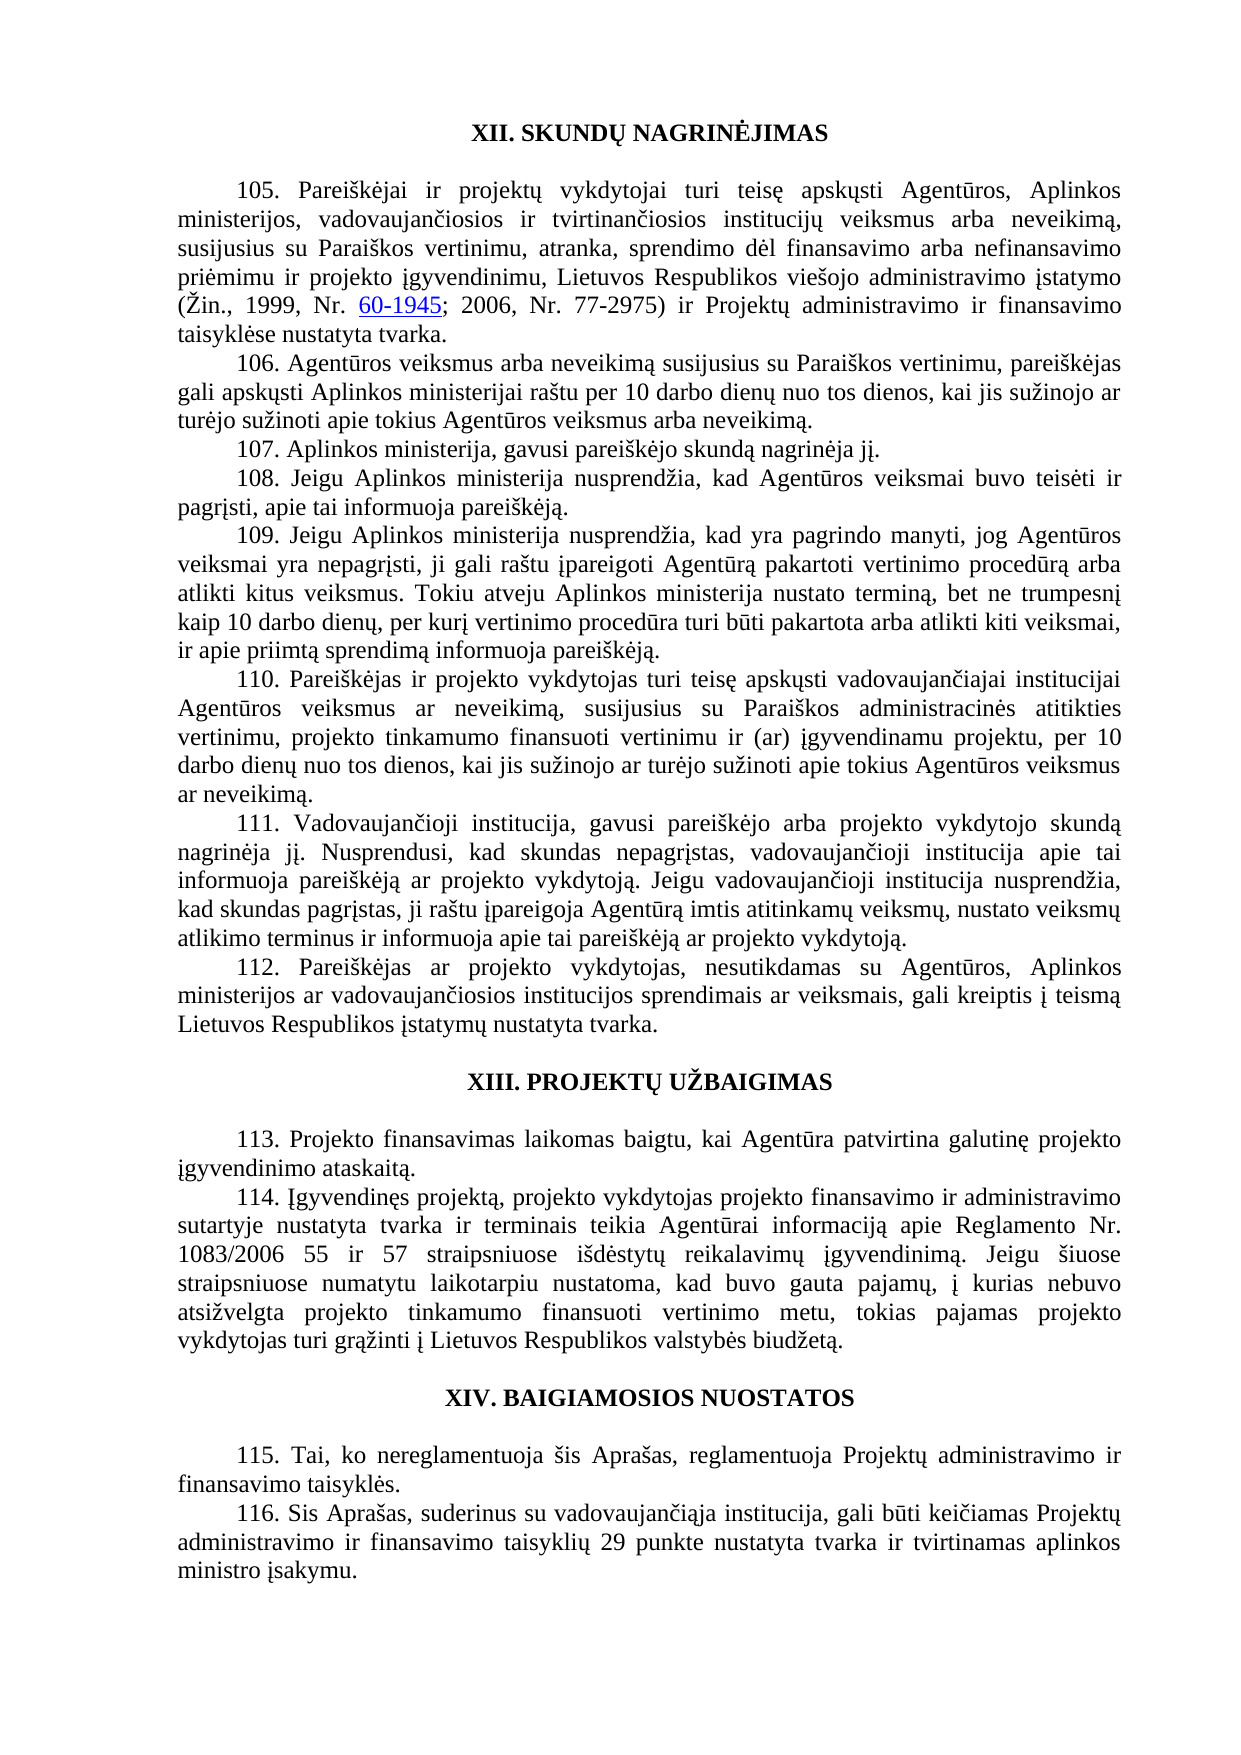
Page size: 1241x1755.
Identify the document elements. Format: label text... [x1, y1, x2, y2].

text 108. Jeigu Aplinkos ministerija nusprendžia, kad Agentūros veiksmai buvo teisėti ir pagrįsti, apie tai informuoja pareiškėją. [177, 463, 1122, 521]
text XIV. BAIGIAMOSIOS NUOSTATOS [177, 1383, 1122, 1412]
text 107. Aplinkos ministerija, gavusi pareiškėjo skundą nagrinėja jį. [177, 434, 1122, 463]
text 106. Agentūros veiksmus arba neveikimą susijusius su Paraiškos vertinimu, pareiškėjas gali apskųsti Aplinkos ministerijai raštu per 10 darbo dienų nuo tos dienos, kai jis sužinojo ar turėjo sužinoti apie tokius Agentūros veiksmus arba neveikimą. [177, 348, 1122, 434]
text 113. Projekto finansavimas laikomas baigtu, kai Agentūra patvirtina galutinę projekto įgyvendinimo ataskaitą. [177, 1124, 1122, 1182]
text 105. Pareiškėjai ir projektų vykdytojai turi teisę apskųsti Agentūros, Aplinkos ministerijos, vadovaujančiosios ir tvirtinančiosios institucijų veiksmus arba neveikimą, susijusius su Paraiškos vertinimu, atranka, sprendimo dėl finansavimo arba nefinansavimo priėmimu ir projekto įgyvendinimu, Lietuvos Respublikos viešojo administravimo įstatymo (Žin., 1999, Nr. 60-1945; 2006, Nr. 77-2975) ir Projektų administravimo ir finansavimo taisyklėse nustatyta tvarka. [177, 176, 1122, 348]
text 109. Jeigu Aplinkos ministerija nusprendžia, kad yra pagrindo manyti, jog Agentūros veiksmai yra nepagrįsti, ji gali raštu įpareigoti Agentūrą pakartoti vertinimo procedūrą arba atlikti kitus veiksmus. Tokiu atveju Aplinkos ministerija nustato terminą, bet ne trumpesnį kaip 10 darbo dienų, per kurį vertinimo procedūra turi būti pakartota arba atlikti kiti veiksmai, ir apie priimtą sprendimą informuoja pareiškėją. [177, 521, 1122, 664]
text 115. Tai, ko nereglamentuoja šis Aprašas, reglamentuoja Projektų administravimo ir finansavimo taisyklės. [177, 1441, 1122, 1498]
text XII. SKUNDŲ NAGRINĖJIMAS [177, 118, 1122, 147]
text 116. Sis Aprašas, suderinus su vadovaujančiąja institucija, gali būti keičiamas Projektų administravimo ir finansavimo taisyklių 29 punkte nustatyta tvarka ir tvirtinamas aplinkos ministro įsakymu. [177, 1498, 1122, 1584]
text 111. Vadovaujančioji institucija, gavusi pareiškėjo arba projekto vykdytojo skundą nagrinėja jį. Nusprendusi, kad skundas nepagrįstas, vadovaujančioji institucija apie tai informuoja pareiškėją ar projekto vykdytoją. Jeigu vadovaujančioji institucija nusprendžia, kad skundas pagrįstas, ji raštu įpareigoja Agentūrą imtis atitinkamų veiksmų, nustato veiksmų atlikimo terminus ir informuoja apie tai pareiškėją ar projekto vykdytoją. [177, 808, 1122, 952]
text 112. Pareiškėjas ar projekto vykdytojas, nesutikdamas su Agentūros, Aplinkos ministerijos ar vadovaujančiosios institucijos sprendimais ar veiksmais, gali kreiptis į teismą Lietuvos Respublikos įstatymų nustatyta tvarka. [177, 952, 1122, 1038]
text XIII. PROJEKTŲ UŽBAIGIMAS [177, 1067, 1122, 1096]
text 114. Įgyvendinęs projektą, projekto vykdytojas projekto finansavimo ir administravimo sutartyje nustatyta tvarka ir terminais teikia Agentūrai informaciją apie Reglamento Nr. 1083/2006 55 ir 57 straipsniuose išdėstytų reikalavimų įgyvendinimą. Jeigu šiuose straipsniuose numatytu laikotarpiu nustatoma, kad buvo gauta pajamų, į kurias nebuvo atsižvelgta projekto tinkamumo finansuoti vertinimo metu, tokias pajamas projekto vykdytojas turi grąžinti į Lietuvos Respublikos valstybės biudžetą. [177, 1182, 1122, 1354]
text 110. Pareiškėjas ir projekto vykdytojas turi teisę apskųsti vadovaujančiajai institucijai Agentūros veiksmus ar neveikimą, susijusius su Paraiškos administracinės atitikties vertinimu, projekto tinkamumo finansuoti vertinimu ir (ar) įgyvendinamu projektu, per 10 darbo dienų nuo tos dienos, kai jis sužinojo ar turėjo sužinoti apie tokius Agentūros veiksmus ar neveikimą. [177, 664, 1122, 808]
